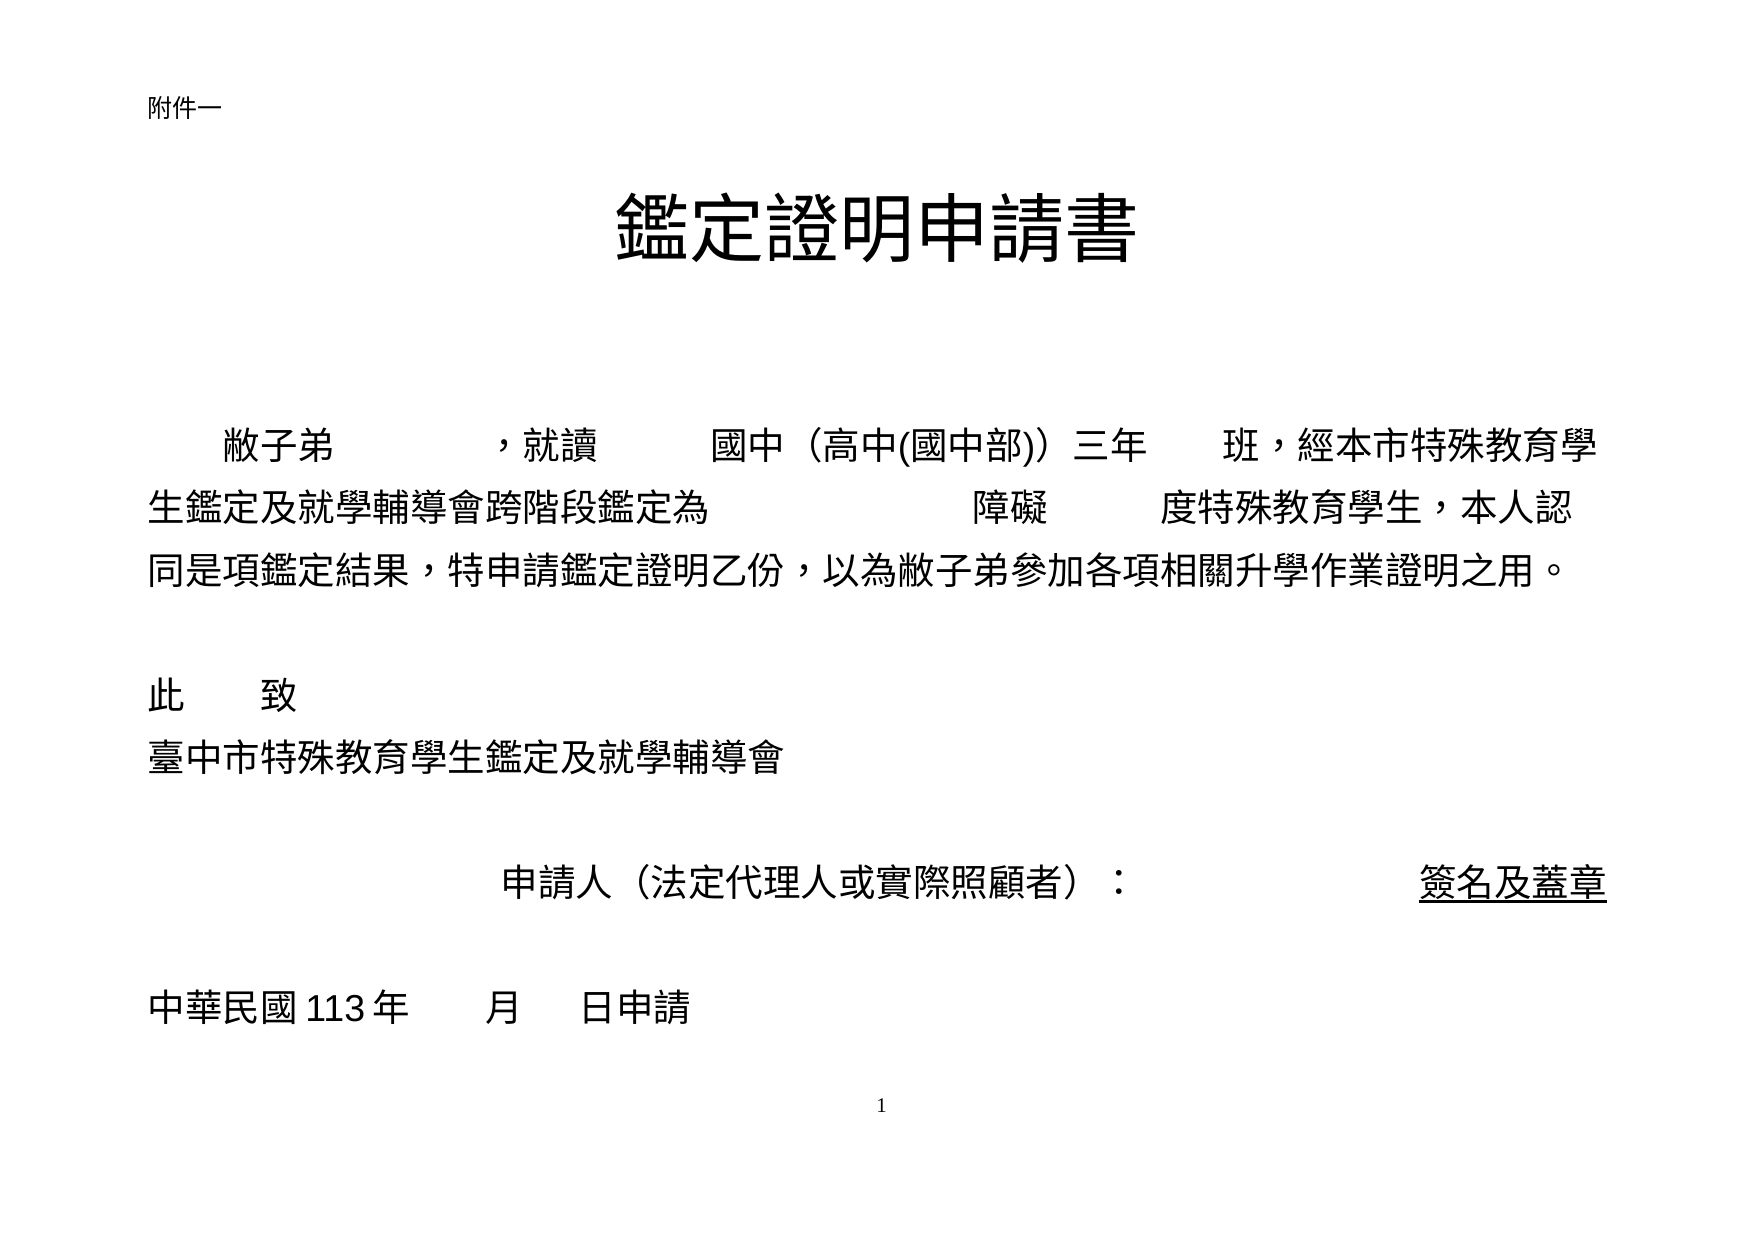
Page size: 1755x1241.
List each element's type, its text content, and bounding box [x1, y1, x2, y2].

text 申請人（法定代理人或實際照顧者）： 簽名及蓋章 [148, 839, 1606, 901]
text 敝子弟 ，就讀 國中（高中(國中部)）三年 班，經本市特殊教育學生鑑定及就學輔導會跨階段鑑定為 障礙 度特殊教育學生，本人認同是項鑑定結果，特申請鑑定證明乙份，以為敝子弟參加各項相關升學作業證明之用。 [148, 401, 1606, 589]
text 此 致 [148, 651, 398, 714]
text 臺中市特殊教育學生鑑定及就學輔導會 [148, 714, 1606, 776]
text 鑑定證明申請書 [148, 151, 1606, 276]
text 中華民國113年 月 日申請 [148, 964, 1606, 1026]
